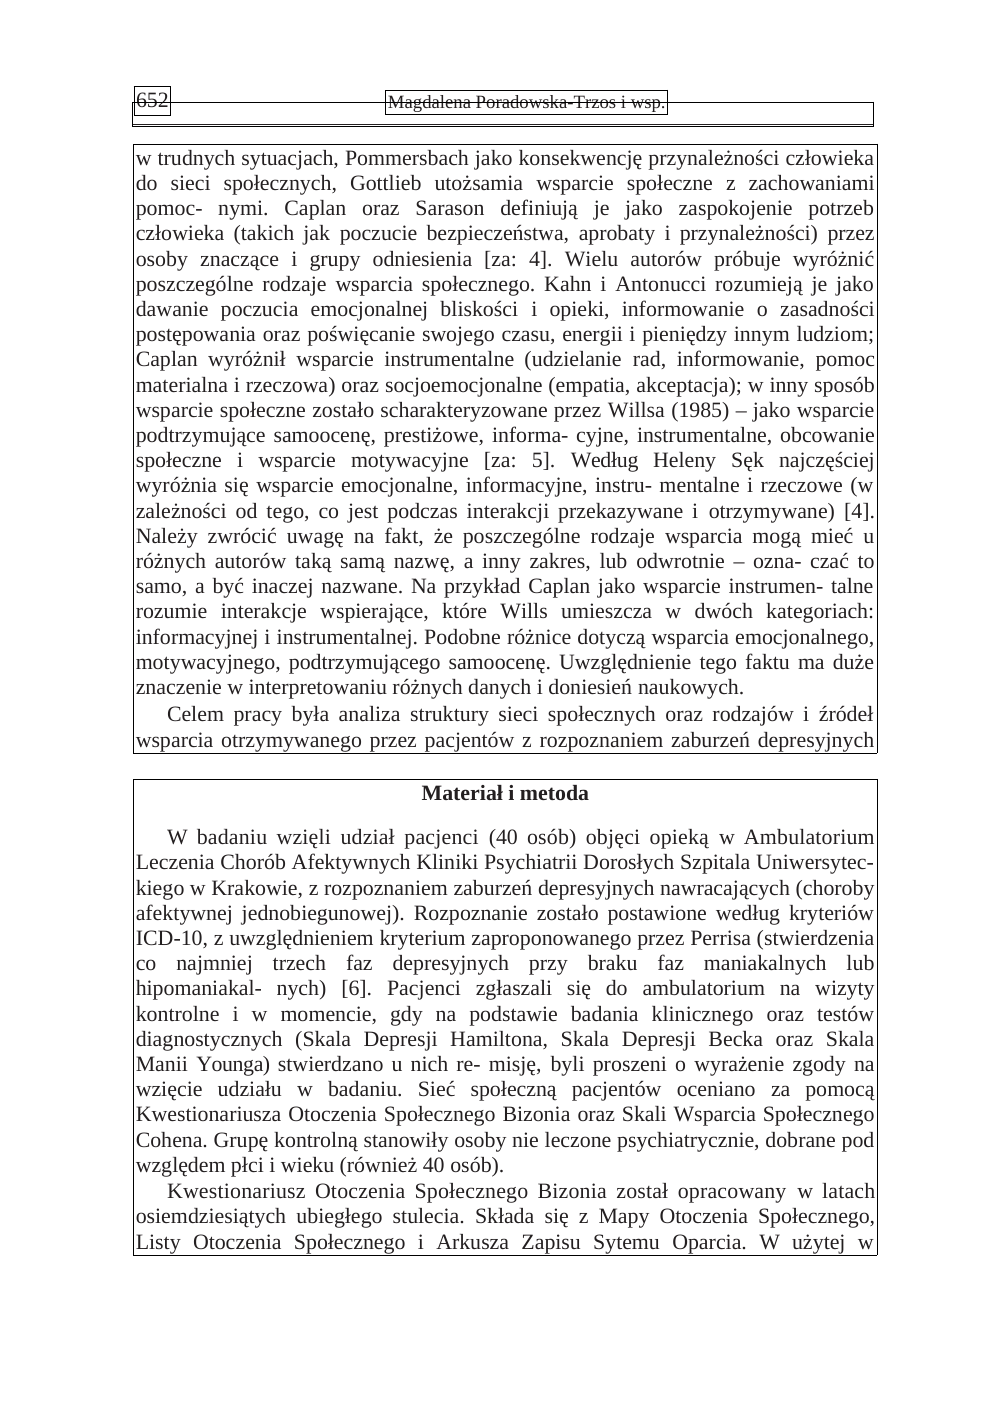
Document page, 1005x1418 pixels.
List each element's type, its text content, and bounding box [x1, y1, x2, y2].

text Magdalena Poradowska-Trzos i wsp. [388, 103, 652, 112]
text Celem pracy była analiza struktury sieci społecznych oraz rodzajów i źródeł wsparcia otrzymywanego przez pacjentów z rozpoznaniem zaburzeń depresyjnych nawracających (choroby afektywnej jednobiegunowej). [136, 701, 875, 753]
text w trudnych sytuacjach, Pommersbach jako konsekwencję przynależności człowieka do sieci społecznych, Gottlieb utożsamia wsparcie społeczne z zachowaniami pomoc- nymi. Caplan oraz Sarason definiują je jako zaspokojenie potrzeb człowieka (takich jak poczucie bezpieczeństwa, aprobaty i przynależności) przez osoby znaczące i grupy odniesienia [za: 4]. Wielu autorów próbuje wyróżnić poszczególne rodzaje wsparcia społecznego. Kahn i Antonucci rozumieją je jako dawanie poczucia emocjonalnej bliskości i opieki, informowanie o zasadności postępowania oraz poświęcanie swojego czasu, energii i pieniędzy innym ludziom; Caplan wyróżnił wsparcie instrumentalne (udzielanie rad, informowanie, pomoc materialna i rzeczowa) oraz socjoemocjonalne (empatia, akceptacja); w inny sposób wsparcie społeczne zostało scharakteryzowane przez Willsa (1985) – jako wsparcie podtrzymujące samoocenę, prestiżowe, informa- cyjne, instrumentalne, obcowanie społeczne i wsparcie motywacyjne [za: 5]. Według Heleny Sęk najczęściej wyróżnia się wsparcie emocjonalne, informacyjne, instru- mentalne i rzeczowe (w zależności od tego, co jest podczas interakcji przekazywane i otrzymywane) [4]. Należy zwrócić uwagę na fakt, że poszczególne rodzaje wsparcia mogą mieć u różnych autorów taką samą nazwę, a inny zakres, lub odwrotnie – ozna- czać to samo, a być inaczej nazwane. Na przykład Caplan jako wsparcie instrumen- talne rozumie interakcje wspierające, które Wills umieszcza w dwóch kategoriach: informacyjnej i instrumentalnej. Podobne różnice dotyczą wsparcia emocjonalnego, motywacyjnego, podtrzymującego samoocenę. Uwzględnienie tego faktu ma duże znaczenie w interpretowaniu różnych danych i doniesień naukowych. [136, 145, 875, 699]
text Magdalena Poradowska-Trzos i wsp. [388, 91, 667, 102]
text 652 [136, 103, 170, 113]
text Kwestionariusz Otoczenia Społecznego Bizonia został opracowany w latach osiemdziesiątych ubiegłego stulecia. Składa się z Mapy Otoczenia Społecznego, Listy Otoczenia Społecznego i Arkusza Zapisu Sytemu Oparcia. W użytej w badaniu dru- giej poprawionej wersji kwestionariusza, nazywanej przez autorów wersją badawczą, [136, 1178, 875, 1255]
text Materiał i metoda [421, 780, 877, 805]
text W badaniu wzięli udział pacjenci (40 osób) objęci opieką w Ambulatorium Leczenia Chorób Afektywnych Kliniki Psychiatrii Dorosłych Szpitala Uniwersytec- kiego w Krakowie, z rozpoznaniem zaburzeń depresyjnych nawracających (choroby afektywnej jednobiegunowej). Rozpoznanie zostało postawione według kryteriów ICD-10, z uwzględnieniem kryterium zaproponowanego przez Perrisa (stwierdzenia co najmniej trzech faz depresyjnych przy braku faz maniakalnych lub hipomaniakal- nych) [6]. Pacjenci zgłaszali się do ambulatorium na wizyty kontrolne i w momencie, gdy na podstawie badania klinicznego oraz testów diagnostycznych (Skala Depresji Hamiltona, Skala Depresji Becka oraz Skala Manii Younga) stwierdzano u nich re- misję, byli proszeni o wyrażenie zgody na wzięcie udziału w badaniu. Sieć społeczną pacjentów oceniano za pomocą Kwestionariusza Otoczenia Społecznego Bizonia oraz Skali Wsparcia Społecznego Cohena. Grupę kontrolną stanowiły osoby nie leczone psychiatrycznie, dobrane pod względem płci i wieku (również 40 osób). [136, 824, 875, 1177]
text 652 [136, 87, 170, 102]
